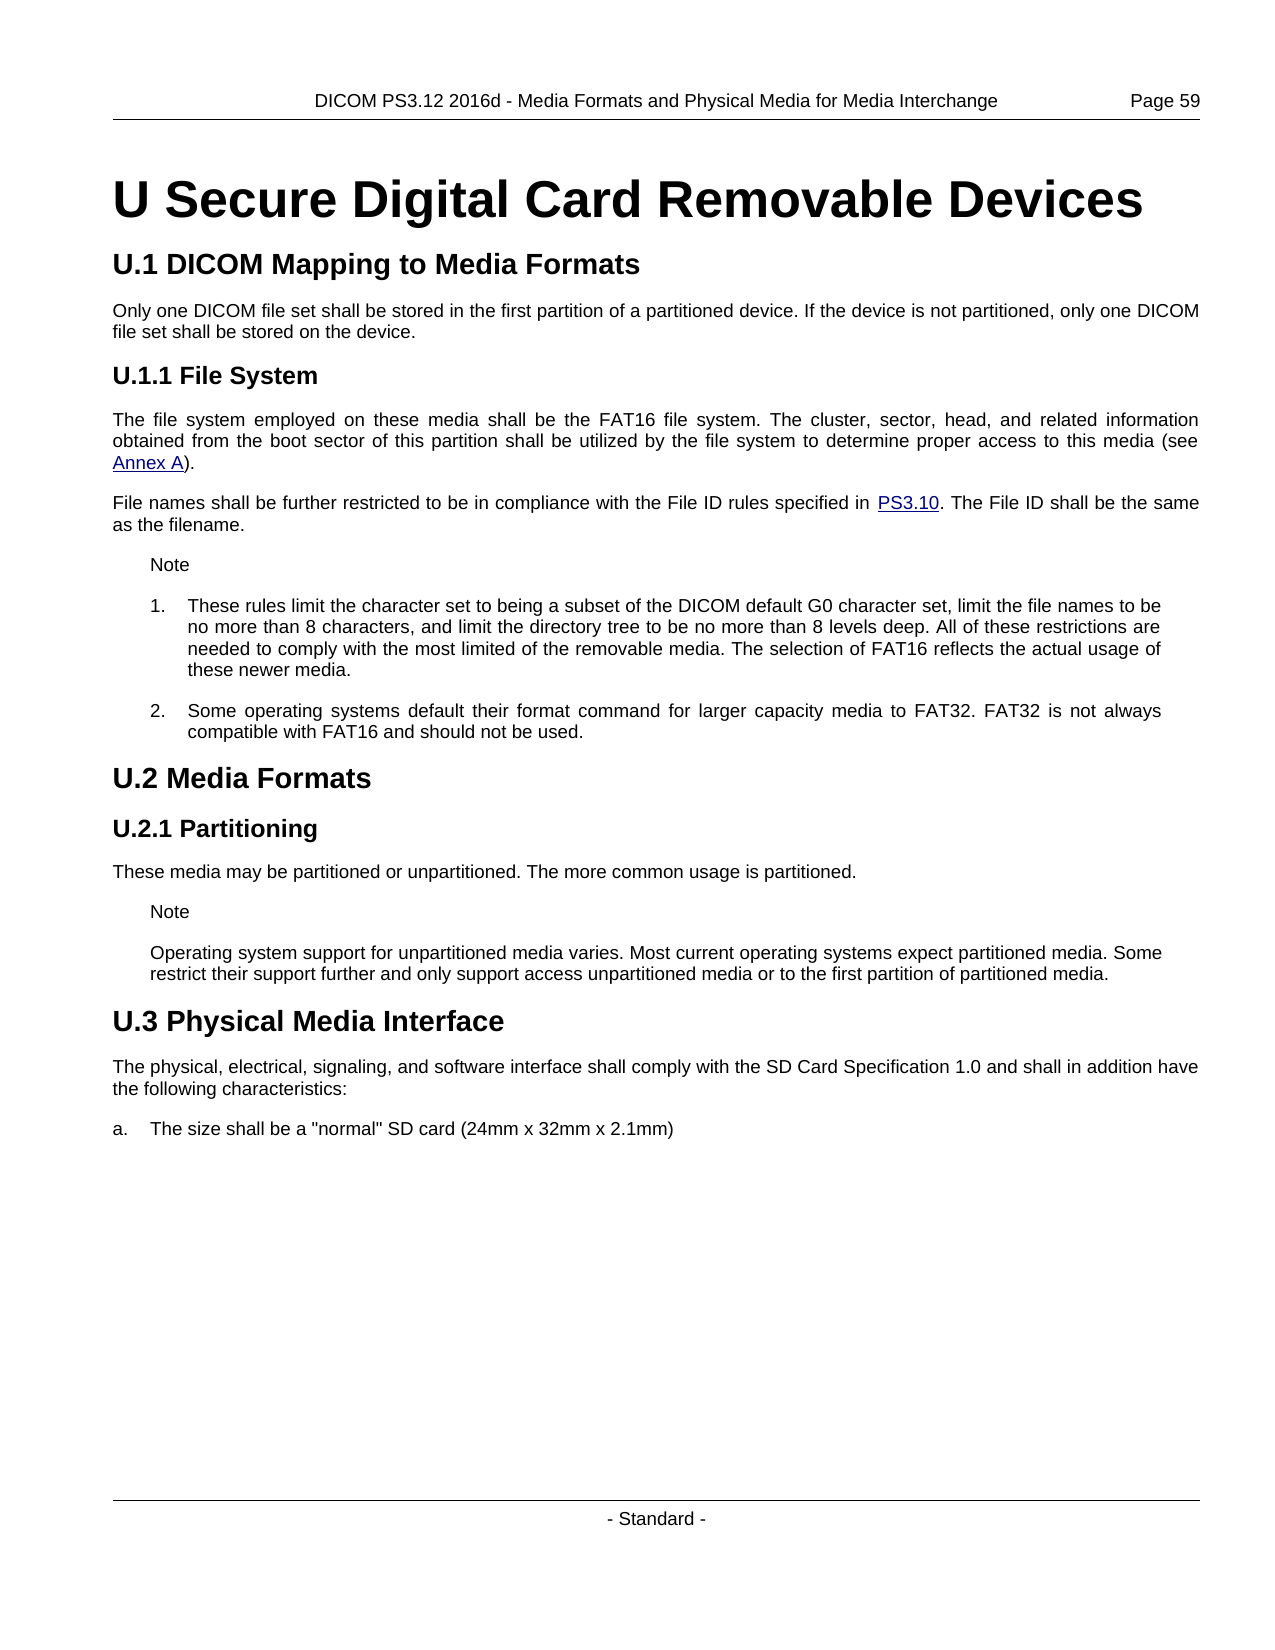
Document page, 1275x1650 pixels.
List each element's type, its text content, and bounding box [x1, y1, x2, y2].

list The size shall be a "normal" SD card (24mm x 32mm x 2.1mm) [112, 1118, 1200, 1139]
text U.1 DICOM Mapping to Media Formats [112, 247, 1200, 281]
text The physical, electrical, signaling, and software interface shall comply with the SD Card Specification 1.0 and shall in addition have the following characteristics: [112, 1056, 1200, 1099]
text Operating system support for unpartitioned media varies. Most current operating systems expect partitioned media. Some restrict their support further and only support access unpartitioned media or to the first partition of partitioned media. [150, 942, 1162, 985]
text Note [150, 901, 1162, 923]
list These rules limit the character set to being a subset of the DICOM default G0 character set, limit the file names to be no more than 8 characters, and limit the directory tree to be no more than 8 levels deep. All of these restrictions are needed to comply with the most limited of the removable media. The selection of FAT16 reflects the actual usage of these newer media. [150, 594, 1162, 681]
text File names shall be further restricted to be in compliance with the File ID rules specified in PS3.10. The File ID shall be the same as the filename. [112, 492, 1200, 535]
text The file system employed on these media shall be the FAT16 file system. The cluster, sector, head, and related information obtained from the boot sector of this partition shall be utilized by the file system to determine proper access to this media (see Annex A). [112, 409, 1200, 473]
text These media may be partitioned or unpartitioned. The more common usage is partitioned. [112, 861, 1200, 883]
text U.2.1 Partitioning [112, 813, 1200, 842]
text U.3 Physical Media Interface [112, 1003, 1200, 1037]
text Note [150, 554, 1162, 576]
text U.2 Media Formats [112, 761, 1200, 795]
text Only one DICOM file set shall be stored in the first partition of a partitioned device. If the device is not partitioned, only one DICOM file set shall be stored on the device. [112, 299, 1200, 342]
text U.1.1 File System [112, 361, 1200, 390]
text U Secure Digital Card Removable Devices [112, 169, 1200, 228]
list Some operating systems default their format command for larger capacity media to FAT32. FAT32 is not always compatible with FAT16 and should not be used. [150, 699, 1162, 742]
